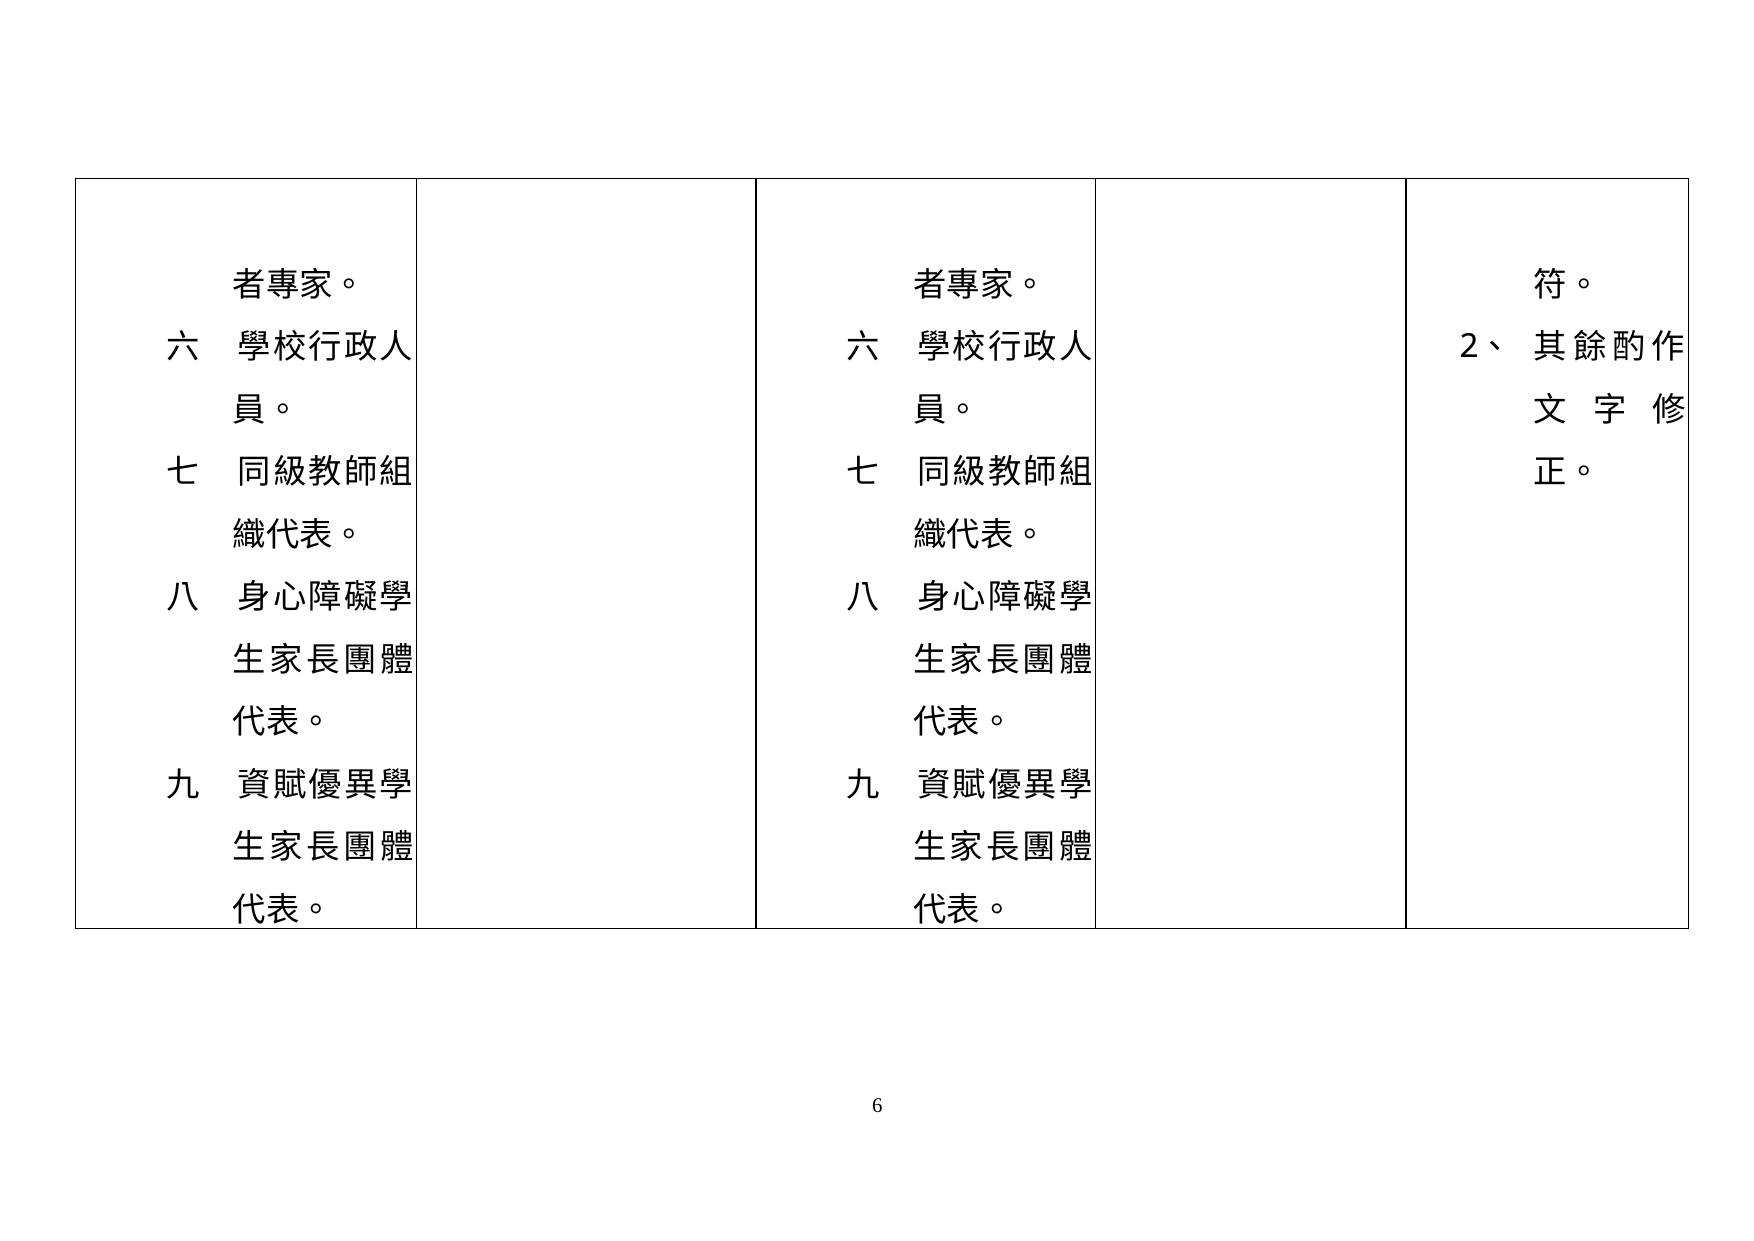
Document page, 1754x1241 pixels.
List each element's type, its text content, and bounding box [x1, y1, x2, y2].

table_cell 本會之委員除主任委員及副主任委員外，其餘委員應由由教育局就第一項人員聘(派)兼之，而非教育局局長以其個人名義聘(派)兼之，爰予修正。第二項「經市長解聘」等文字則修正為「經教育局解聘」，俾與委員聘(派)之權責機關相符。 其餘酌作文字修正。 [1407, 179, 1688, 927]
table_cell [417, 179, 755, 927]
table_cell [1096, 179, 1405, 927]
table_cell 者專家。 六 學校行政人員。 七 同級教師組織代表。 八 身心障礙學生家長團體代表。 九 資賦優異學生家長團體代表。 [76, 179, 416, 927]
table_cell 者專家。 六 學校行政人員。 七 同級教師組織代表。 八 身心障礙學生家長團體代表。 九 資賦優異學生家長團體代表。 [757, 179, 1095, 927]
